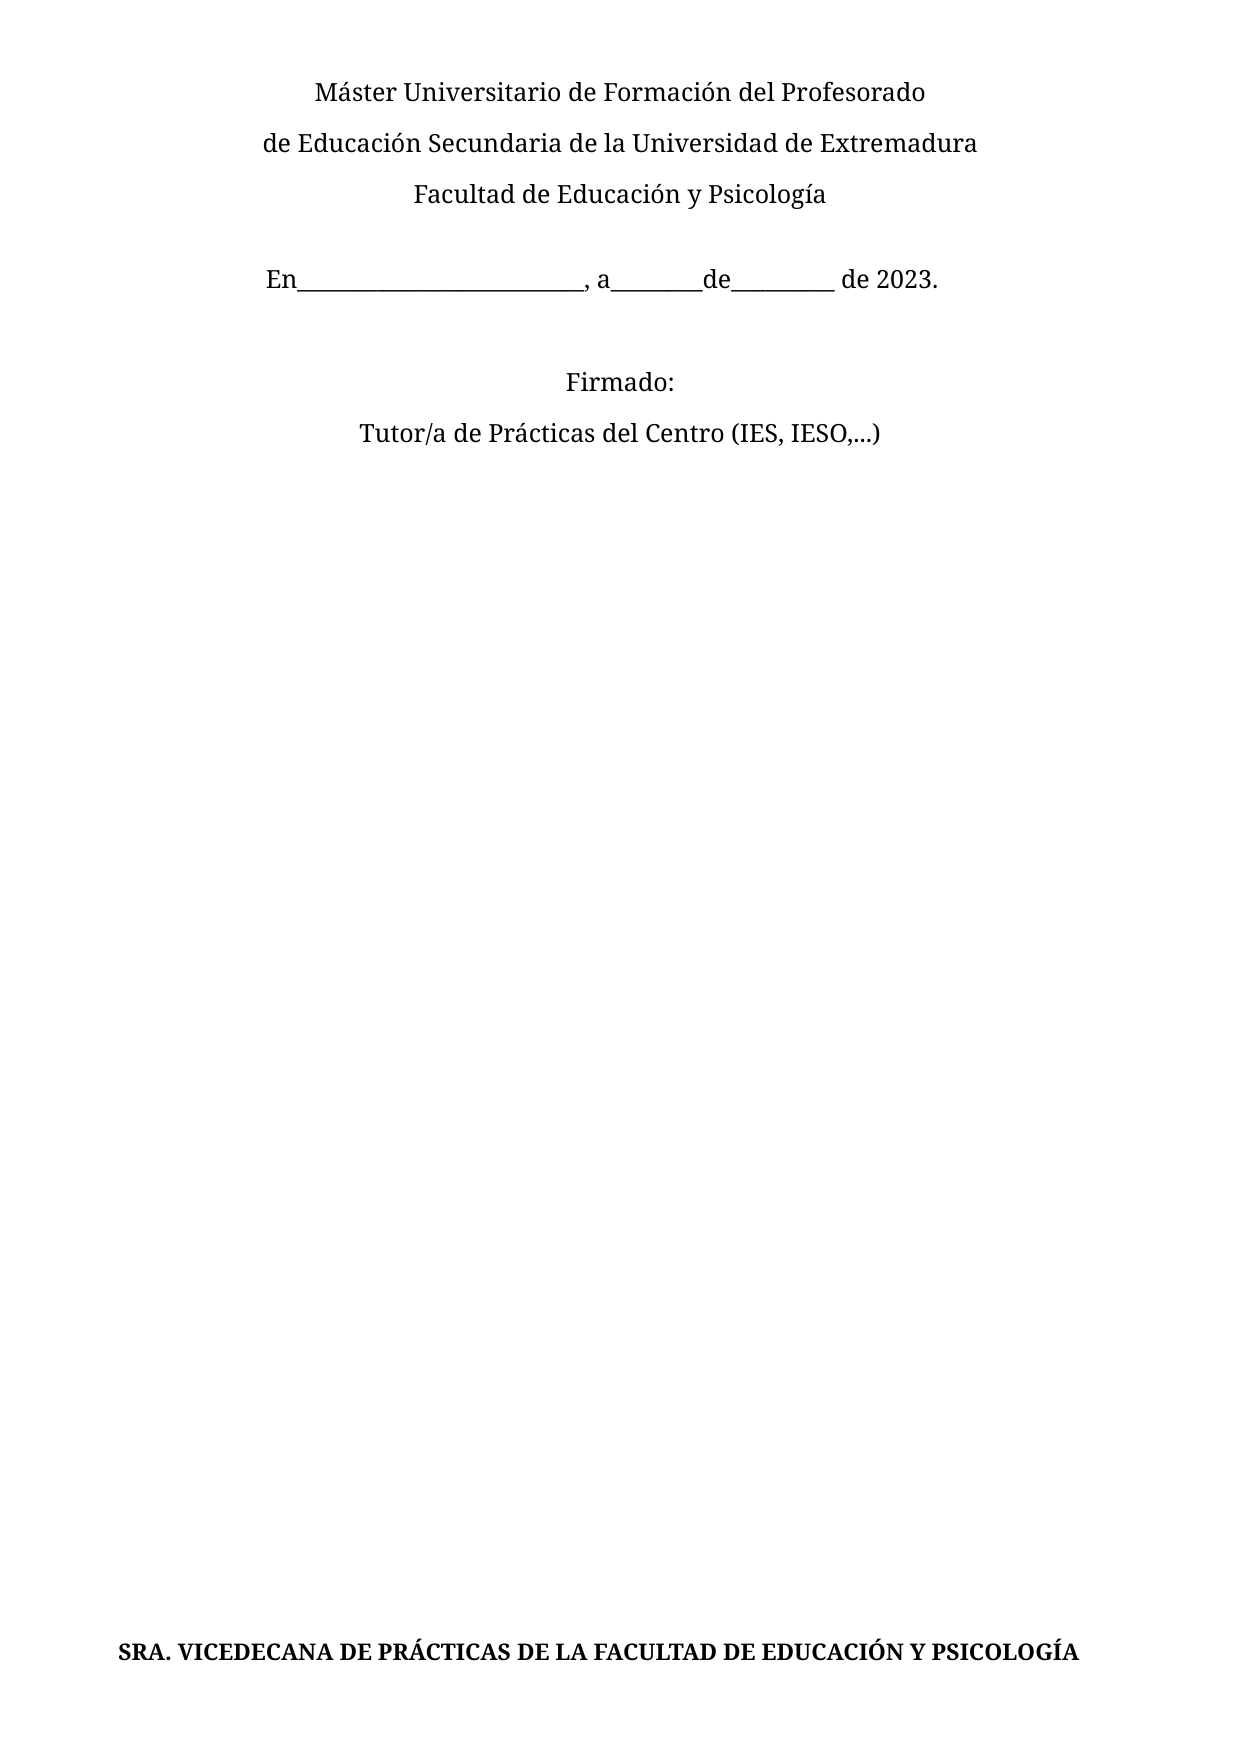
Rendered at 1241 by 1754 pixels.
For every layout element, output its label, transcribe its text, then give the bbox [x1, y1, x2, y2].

text En_________________________, a________de_________ de 2023. [192, 262, 1122, 296]
text Firmado: [118, 364, 1122, 398]
text Tutor/a de Prácticas del Centro (IES, IESO,...) [118, 415, 1122, 449]
